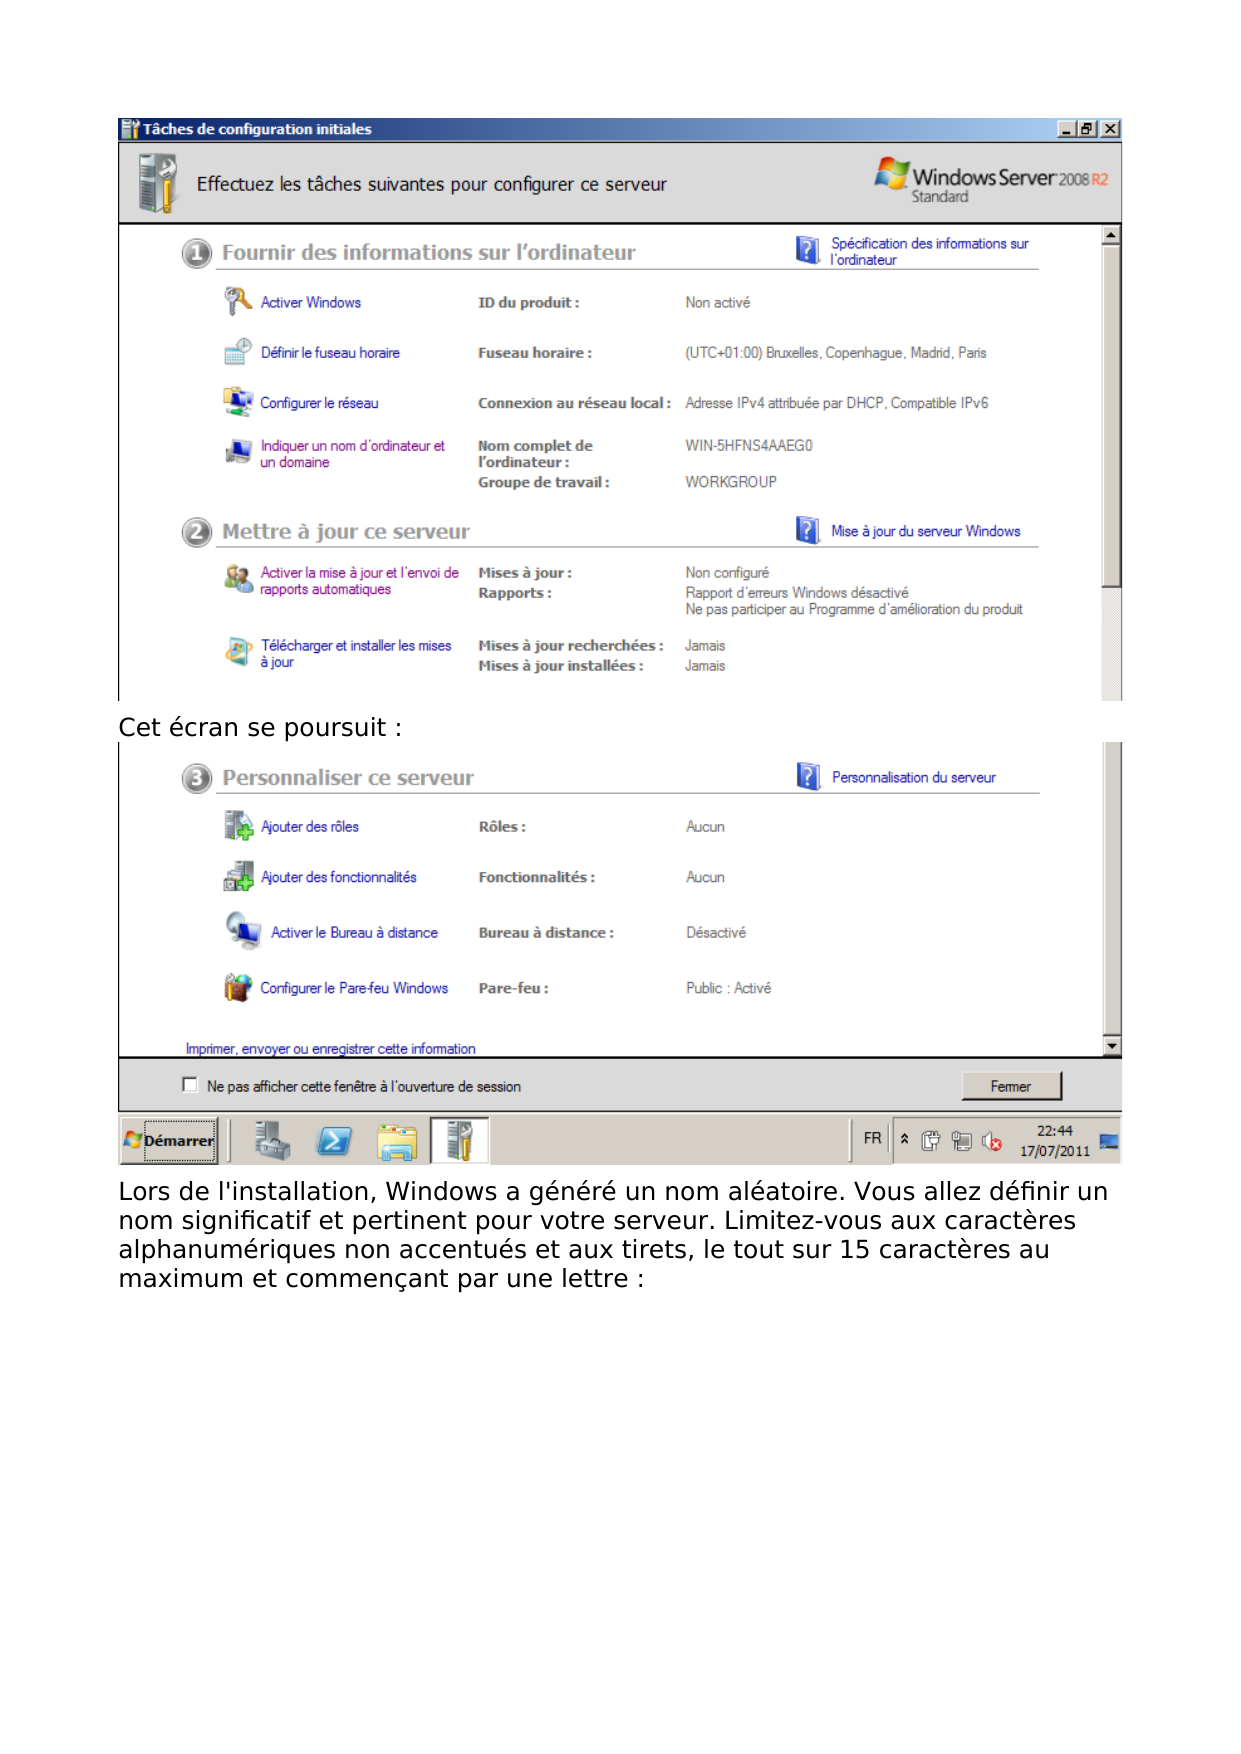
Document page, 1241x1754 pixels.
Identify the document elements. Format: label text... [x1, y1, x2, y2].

text Lors de l'installation, Windows a généré un nom aléatoire. Vous allez définir un nom significatif et pertinent pour votre serveur. Limitez-vous aux caractères alphanumériques non accentués et aux tirets, le tout sur 15 caractères au maximum et commençant par une lettre : [118, 1177, 1122, 1293]
picture [118, 118, 1123, 701]
text Cet écran se poursuit : [118, 713, 1122, 742]
picture [118, 742, 1123, 1165]
